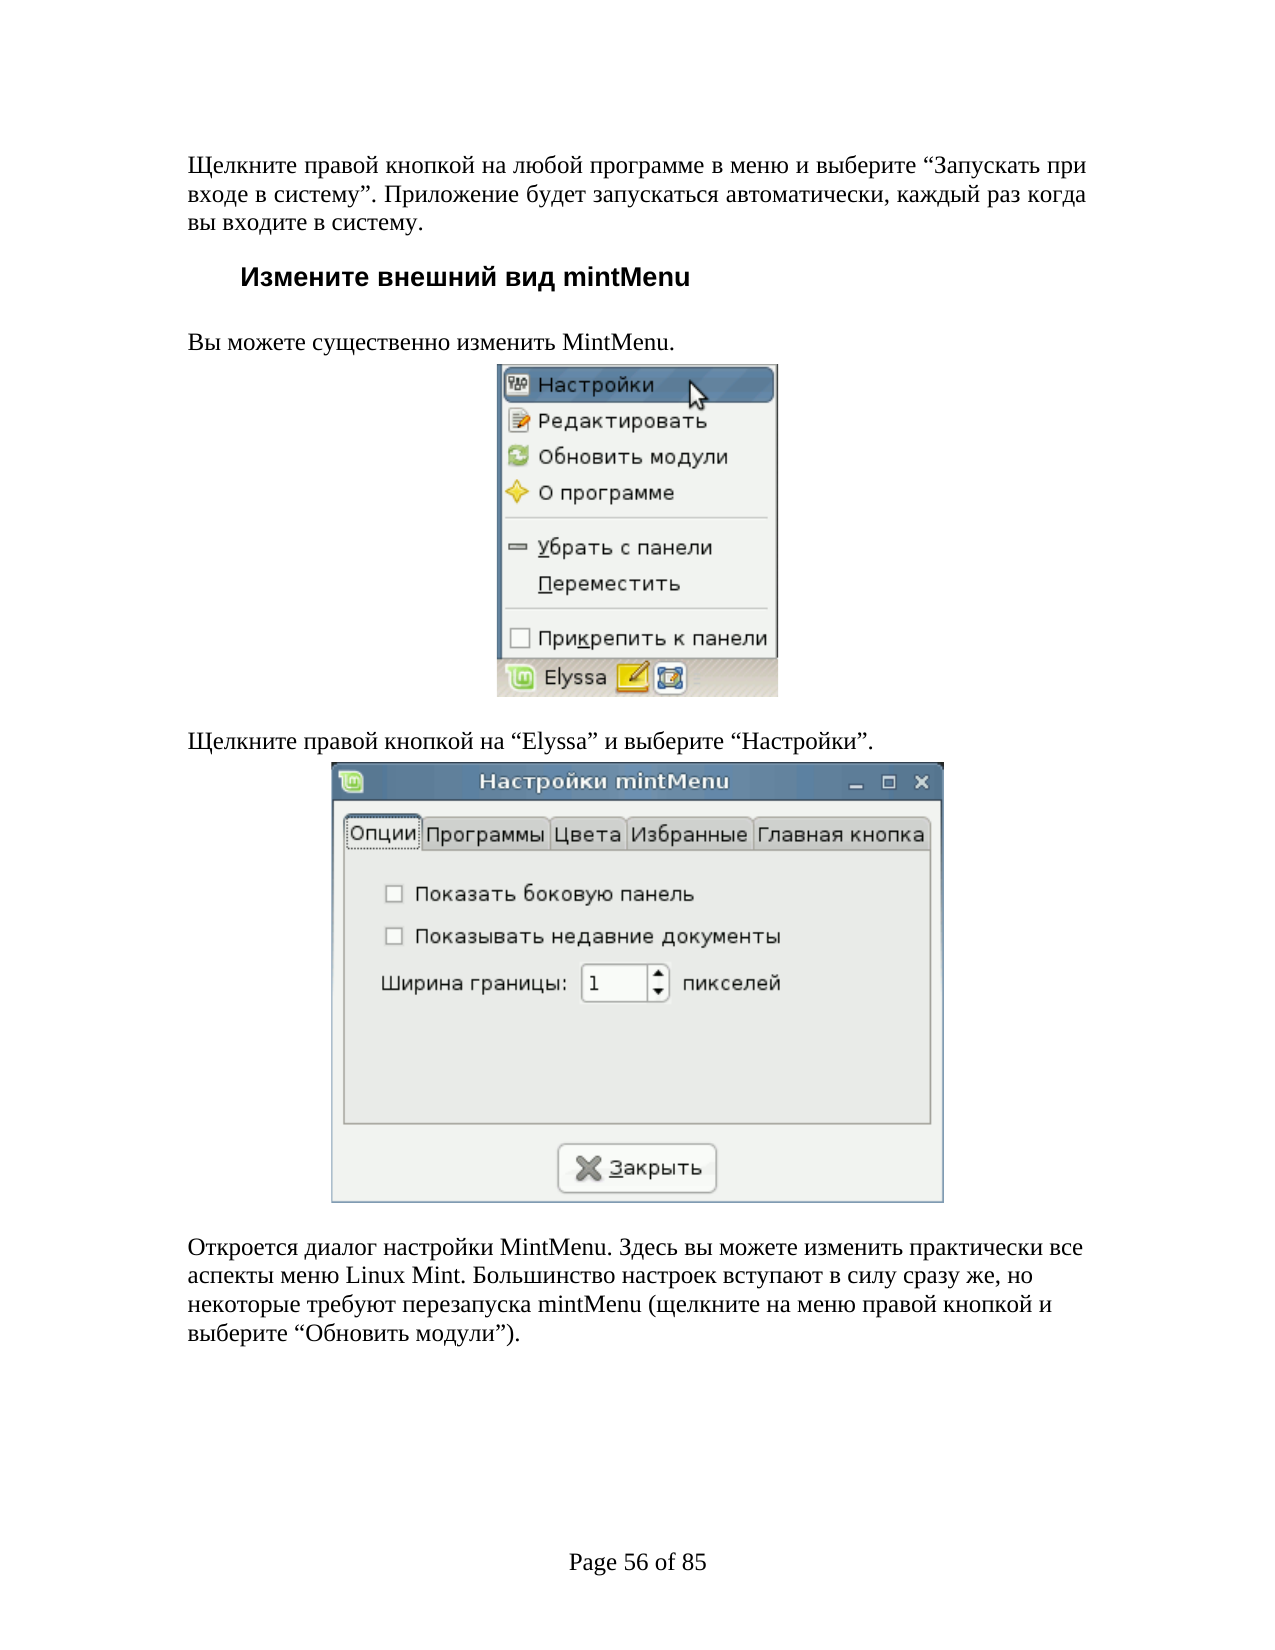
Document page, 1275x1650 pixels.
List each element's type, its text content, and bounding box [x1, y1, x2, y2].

subtitle Измените внешний вид mintMenu [187, 261, 1087, 292]
text Щелкните правой кнопкой на “Elyssa” и выберите “Настройки”. [187, 726, 1087, 754]
picture [496, 364, 779, 697]
text Щелкните правой кнопкой на любой программе в меню и выберите “Запускать при входе в систему”. Приложение будет запускаться автоматически, каждый раз когда вы входите в систему. [187, 150, 1087, 236]
picture [331, 762, 944, 1203]
text Откроется диалог настройки MintMenu. Здесь вы можете изменить практически все аспекты меню Linux Mint. Большинство настроек вступают в силу сразу же, но некоторые требуют перезапуска mintMenu (щелкните на меню правой кнопкой и выберите “Обновить модули”). [187, 1232, 1087, 1347]
text Вы можете существенно изменить MintMenu. [187, 327, 1087, 356]
